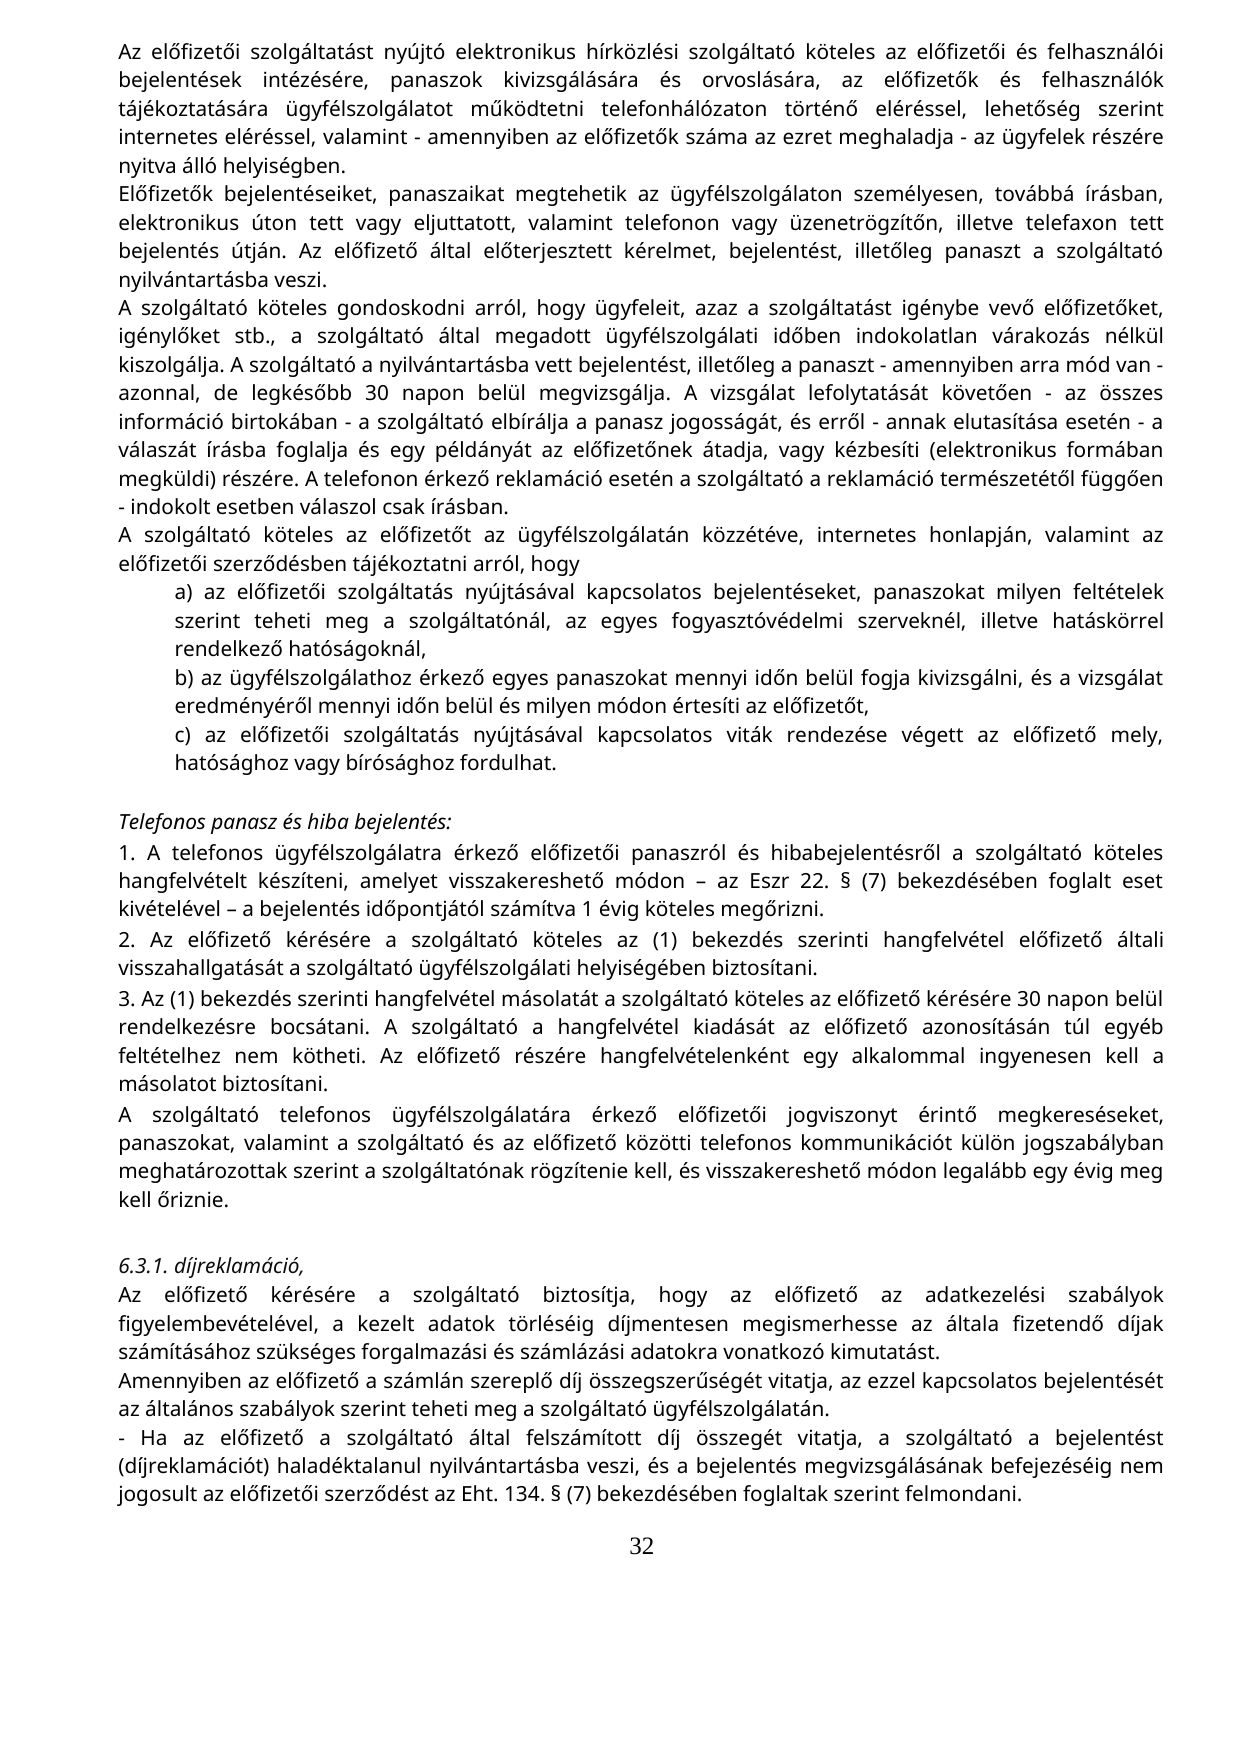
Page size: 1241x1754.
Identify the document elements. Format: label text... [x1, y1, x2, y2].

text A szolgáltató köteles gondoskodni arról, hogy ügyfeleit, azaz a szolgáltatást igénybe vevő előfizetőket, igénylőket stb., a szolgáltató által megadott ügyfélszolgálati időben indokolatlan várakozás nélkül kiszolgálja. A szolgáltató a nyilvántartásba vett bejelentést, illetőleg a panaszt - amennyiben arra mód van - azonnal, de legkésőbb 30 napon belül megvizsgálja. A vizsgálat lefolytatását követően - az összes információ birtokában - a szolgáltató elbírálja a panasz jogosságát, és erről - annak elutasítása esetén - a válaszát írásba foglalja és egy példányát az előfizetőnek átadja, vagy kézbesíti (elektronikus formában megküldi) részére. A telefonon érkező reklamáció esetén a szolgáltató a reklamáció természetétől függően - indokolt esetben válaszol csak írásban. [118, 293, 1165, 521]
text Előfizetők bejelentéseiket, panaszaikat megtehetik az ügyfélszolgálaton személyesen, továbbá írásban, elektronikus úton tett vagy eljuttatott, valamint telefonon vagy üzenetrögzítőn, illetve telefaxon tett bejelentés útján. Az előfizető által előterjesztett kérelmet, bejelentést, illetőleg panaszt a szolgáltató nyilvántartásba veszi. [118, 179, 1165, 293]
text 2. Az előfizető kérésére a szolgáltató köteles az (1) bekezdés szerinti hangfelvétel előfizető általi visszahallgatását a szolgáltató ügyfélszolgálati helyiségében biztosítani. [118, 925, 1165, 982]
text A szolgáltató telefonos ügyfélszolgálatára érkező előfizetői jogviszonyt érintő megkereséseket, panaszokat, valamint a szolgáltató és az előfizető közötti telefonos kommunikációt külön jogszabályban meghatározottak szerint a szolgáltatónak rögzítenie kell, és visszakereshető módon legalább egy évig meg kell őriznie. [118, 1100, 1165, 1213]
text Az előfizetői szolgáltatást nyújtó elektronikus hírközlési szolgáltató köteles az előfizetői és felhasználói bejelentések intézésére, panaszok kivizsgálására és orvoslására, az előfizetők és felhasználók tájékoztatására ügyfélszolgálatot működtetni telefonhálózaton történő eléréssel, lehetőség szerint internetes eléréssel, valamint - amennyiben az előfizetők száma az ezret meghaladja - az ügyfelek részére nyitva álló helyiségben. [118, 37, 1165, 179]
text a) az előfizetői szolgáltatás nyújtásával kapcsolatos bejelentéseket, panaszokat milyen feltételek szerint teheti meg a szolgáltatónál, az egyes fogyasztóvédelmi szerveknél, illetve hatáskörrel rendelkező hatóságoknál, [174, 577, 1165, 663]
text 3. Az (1) bekezdés szerinti hangfelvétel másolatát a szolgáltató köteles az előfizető kérésére 30 napon belül rendelkezésre bocsátani. A szolgáltató a hangfelvétel kiadását az előfizető azonosításán túl egyéb feltételhez nem kötheti. Az előfizető részére hangfelvételenként egy alkalommal ingyenesen kell a másolatot biztosítani. [118, 984, 1165, 1098]
text b) az ügyfélszolgálathoz érkező egyes panaszokat mennyi időn belül fogja kivizsgálni, és a vizsgálat eredményéről mennyi időn belül és milyen módon értesíti az előfizetőt, [174, 663, 1165, 720]
text Telefonos panasz és hiba bejelentés: [118, 807, 1165, 836]
text Amennyiben az előfizető a számlán szereplő díj összegszerűségét vitatja, az ezzel kapcsolatos bejelentését az általános szabályok szerint teheti meg a szolgáltató ügyfélszolgálatán. [118, 1366, 1165, 1423]
text c) az előfizetői szolgáltatás nyújtásával kapcsolatos viták rendezése végett az előfizető mely, hatósághoz vagy bírósághoz fordulhat. [174, 720, 1165, 777]
text - Ha az előfizető a szolgáltató által felszámított díj összegét vitatja, a szolgáltató a bejelentést (díjreklamációt) haladéktalanul nyilvántartásba veszi, és a bejelentés megvizsgálásának befejezéséig nem jogosult az előfizetői szerződést az Eht. 134. § (7) bekezdésében foglaltak szerint felmondani. [118, 1423, 1165, 1508]
text Az előfizető kérésére a szolgáltató biztosítja, hogy az előfizető az adatkezelési szabályok figyelembevételével, a kezelt adatok törléséig díjmentesen megismerhesse az általa fizetendő díjak számításához szükséges forgalmazási és számlázási adatokra vonatkozó kimutatást. [118, 1280, 1165, 1366]
text A szolgáltató köteles az előfizetőt az ügyfélszolgálatán közzétéve, internetes honlapján, valamint az előfizetői szerződésben tájékoztatni arról, hogy [118, 521, 1165, 577]
text 1. A telefonos ügyfélszolgálatra érkező előfizetői panaszról és hibabejelentésről a szolgáltató köteles hangfelvételt készíteni, amelyet visszakereshető módon – az Eszr 22. § (7) bekezdésében foglalt eset kivételével – a bejelentés időpontjától számítva 1 évig köteles megőrizni. [118, 838, 1165, 923]
subtitle 6.3.1. díjreklamáció, [118, 1251, 1165, 1279]
